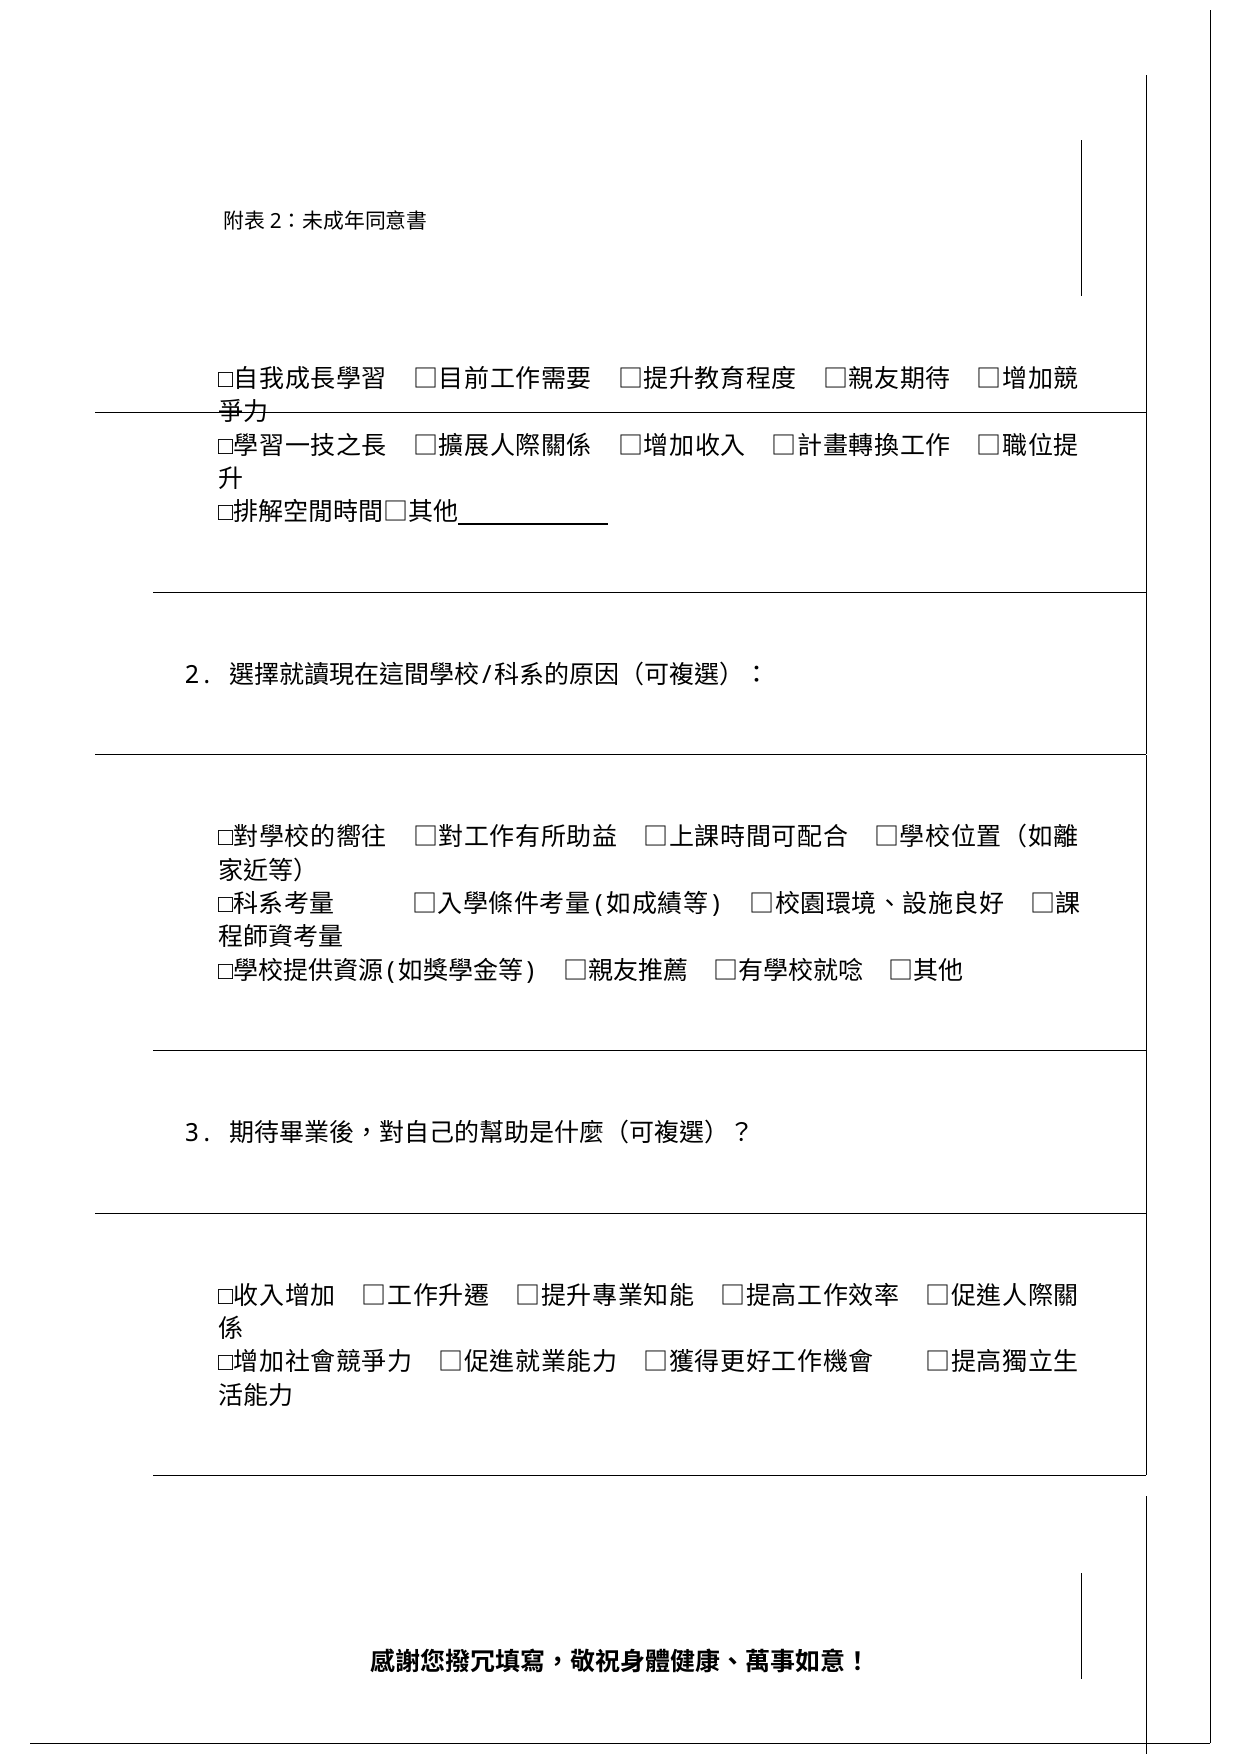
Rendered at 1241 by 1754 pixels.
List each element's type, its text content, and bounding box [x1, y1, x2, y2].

text □增加社會競爭力 □促進就業能力 □獲得更好工作機會 □提高獨立生活能力 [153, 1344, 1146, 1475]
text □對學校的嚮往 □對工作有所助益 □上課時間可配合 □學校位置（如離家近等） [153, 754, 1146, 886]
text □學校提供資源(如獎學金等) □親友推薦 □有學校就唸 □其他 [153, 952, 1146, 1050]
text 3. 期待畢業後，對自己的幫助是什麼（可複選）？ [94, 1050, 1146, 1213]
text □自我成長學習 □目前工作需要 □提升教育程度 □親友期待 □增加競爭力 [153, 296, 1146, 427]
text □排解空閒時間□其他 [153, 494, 1146, 592]
text □學習一技之長 □擴展人際關係 □增加收入 □計畫轉換工作 □職位提升 [153, 427, 1146, 494]
text □科系考量 □入學條件考量(如成績等) □校園環境、設施良好 □課程師資考量 [153, 886, 1146, 952]
text □收入增加 □工作升遷 □提升專業知能 □提高工作效率 □促進人際關係 [153, 1213, 1146, 1344]
text 2. 選擇就讀現在這間學校/科系的原因（可複選）： [94, 592, 1146, 754]
